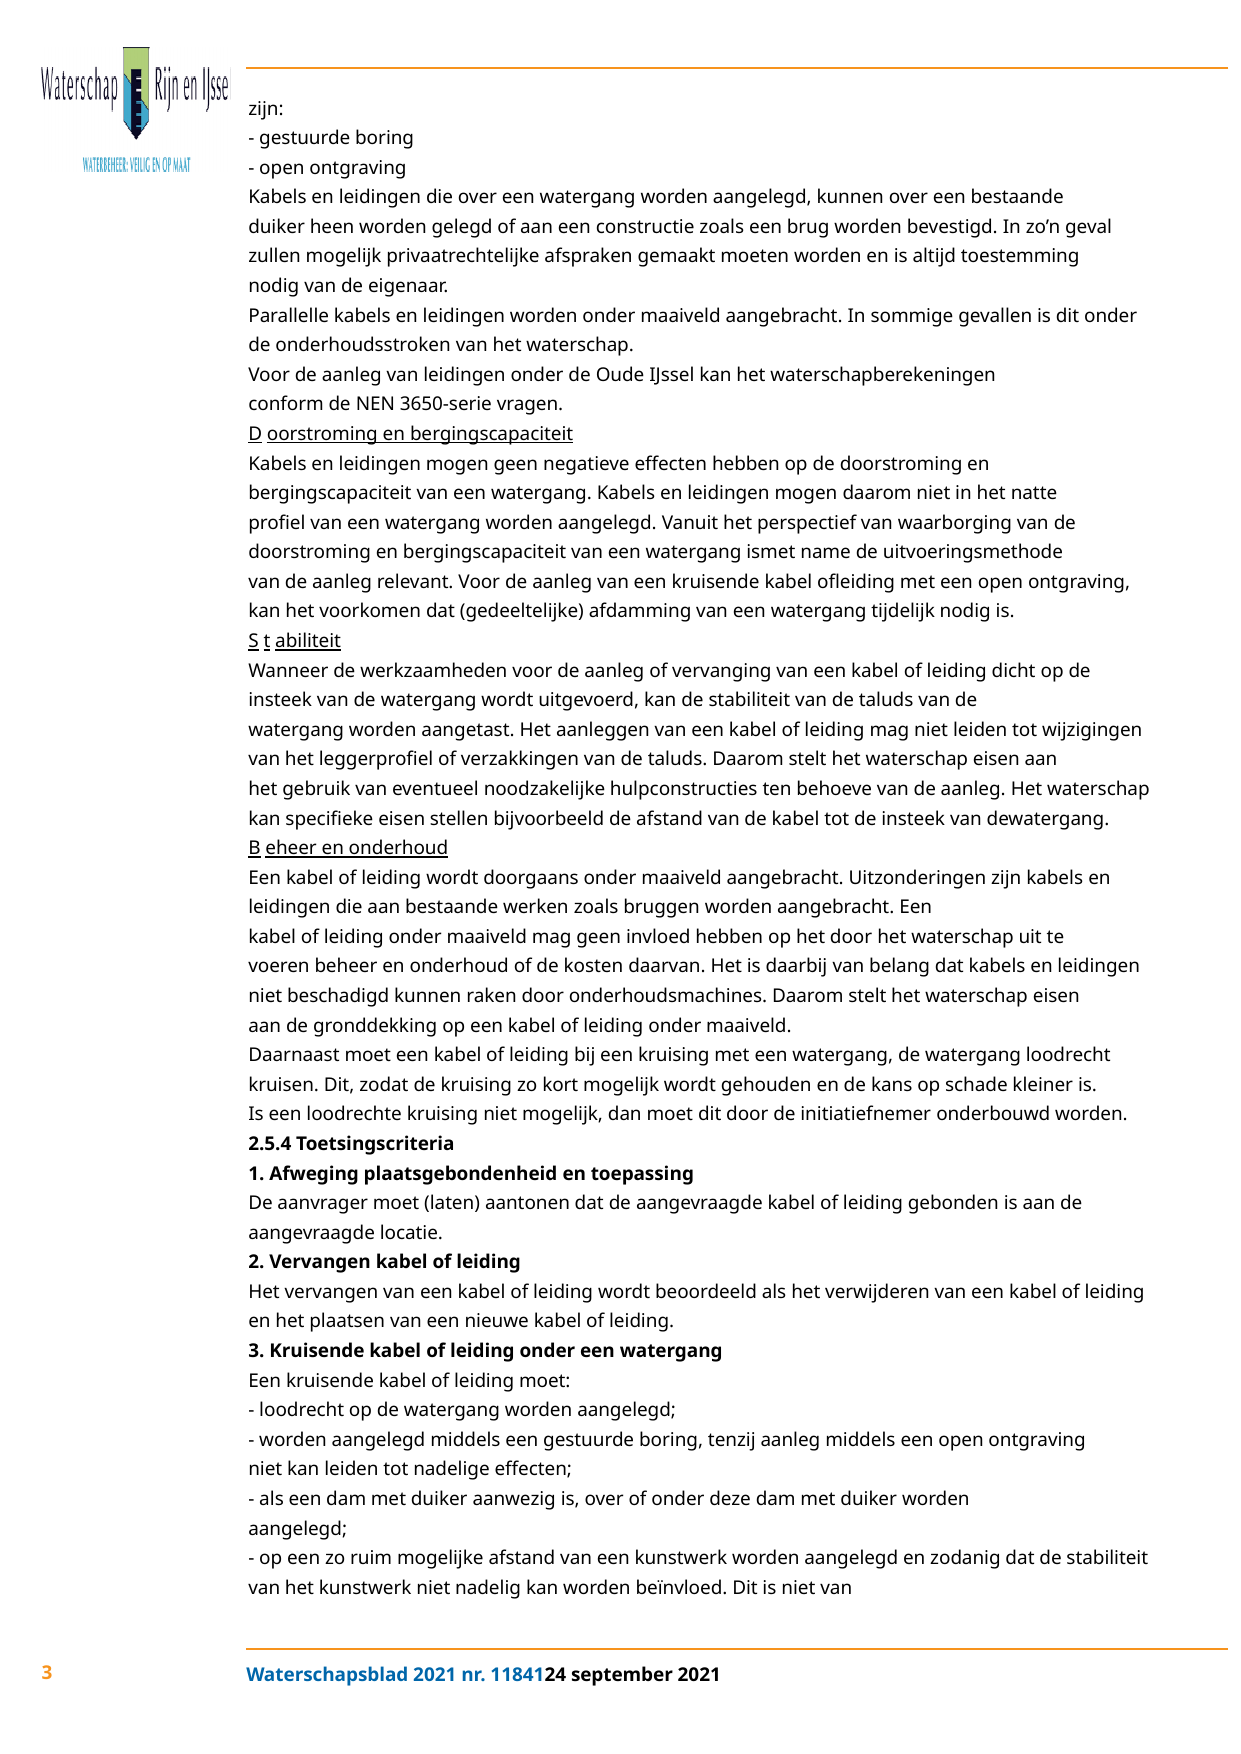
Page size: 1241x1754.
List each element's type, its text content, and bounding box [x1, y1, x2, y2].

text conform de NEN 3650-serie vragen. [248, 391, 1152, 416]
text voeren beheer en onderhoud of de kosten daarvan. Het is daarbij van belang dat kabels en leidingen niet beschadigd kunnen raken door onderhoudsmachines. Daarom stelt het waterschap eisen aan de gronddekking op een kabel of leiding onder maaiveld. [248, 953, 1152, 1038]
text zijn: [248, 95, 1152, 121]
text Voor de aanleg van leidingen onder de Oude IJssel kan het waterschapberekeningen [248, 361, 1152, 387]
text profiel van een watergang worden aangelegd. Vanuit het perspectief van waarborging van de doorstroming en bergingscapaciteit van een watergang ismet name de uitvoeringsmethode [248, 509, 1152, 564]
text - loodrecht op de watergang worden aangelegd; [248, 1396, 1152, 1422]
text Daarnaast moet een kabel of leiding bij een kruising met een watergang, de watergang loodrecht kruisen. Dit, zodat de kruising zo kort mogelijk wordt gehouden en de kans op schade kleiner is. Is een loodrechte kruising niet mogelijk, dan moet dit door de initiatiefnemer onderbouwd worden. [248, 1041, 1152, 1126]
text Een kabel of leiding wordt doorgaans onder maaiveld aangebracht. Uitzonderingen zijn kabels en leidingen die aan bestaande werken zoals bruggen worden aangebracht. Een [248, 864, 1152, 919]
text 2.5.4 Toetsingscriteria [248, 1130, 1152, 1156]
text van de aanleg relevant. Voor de aanleg van een kruisende kabel ofleiding met een open ontgraving, kan het voorkomen dat (gedeeltelijke) afdamming van een watergang tijdelijk nodig is. [248, 568, 1152, 623]
text kabel of leiding onder maaiveld mag geen invloed hebben op het door het waterschap uit te [248, 923, 1152, 949]
text Kabels en leidingen die over een watergang worden aangelegd, kunnen over een bestaande duiker heen worden gelegd of aan een constructie zoals een brug worden bevestigd. In zo’n geval zullen mogelijk privaatrechtelijke afspraken gemaakt moeten worden en is altijd toestemming nodig van de eigenaar. [248, 183, 1152, 298]
text 1. Afweging plaatsgebondenheid en toepassing [248, 1160, 1152, 1186]
text D oorstroming en bergingscapaciteit [248, 420, 1152, 446]
text Wanneer de werkzaamheden voor de aanleg of vervanging van een kabel of leiding dicht op de insteek van de watergang wordt uitgevoerd, kan de stabiliteit van de taluds van de watergang worden aangetast. Het aanleggen van een kabel of leiding mag niet leiden tot wijzigingen van het leggerprofiel of verzakkingen van de taluds. Daarom stelt het waterschap eisen aan het gebruik van eventueel noodzakelijke hulpconstructies ten behoeve van de aanleg. Het waterschap kan specifieke eisen stellen bijvoorbeeld de afstand van de kabel tot de insteek van dewatergang. [248, 657, 1152, 831]
text B eheer en onderhoud [248, 834, 1152, 860]
text S t abiliteit [248, 627, 1152, 653]
text Kabels en leidingen mogen geen negatieve effecten hebben op de doorstroming en bergingscapaciteit van een watergang. Kabels en leidingen mogen daarom niet in het natte [248, 450, 1152, 505]
text 2. Vervangen kabel of leiding [248, 1248, 1152, 1274]
text - gestuurde boring [248, 124, 1152, 150]
text - als een dam met duiker aanwezig is, over of onder deze dam met duiker worden [248, 1485, 1152, 1511]
text De aanvrager moet (laten) aantonen dat de aangevraagde kabel of leiding gebonden is aan de aangevraagde locatie. [248, 1189, 1152, 1245]
text - op een zo ruim mogelijke afstand van een kunstwerk worden aangelegd en zodanig dat de stabiliteit van het kunstwerk niet nadelig kan worden beïnvloed. Dit is niet van [248, 1544, 1152, 1600]
text - worden aangelegd middels een gestuurde boring, tenzij aanleg middels een open ontgraving niet kan leiden tot nadelige effecten; [248, 1426, 1152, 1481]
text Een kruisende kabel of leiding moet: [248, 1367, 1152, 1393]
picture [41, 47, 231, 172]
text 3. Kruisende kabel of leiding onder een watergang [248, 1337, 1152, 1363]
text - open ontgraving [248, 154, 1152, 180]
text Parallelle kabels en leidingen worden onder maaiveld aangebracht. In sommige gevallen is dit onder de onderhoudsstroken van het waterschap. [248, 302, 1152, 357]
text aangelegd; [248, 1515, 1152, 1541]
text Het vervangen van een kabel of leiding wordt beoordeeld als het verwijderen van een kabel of leiding en het plaatsen van een nieuwe kabel of leiding. [248, 1278, 1152, 1333]
